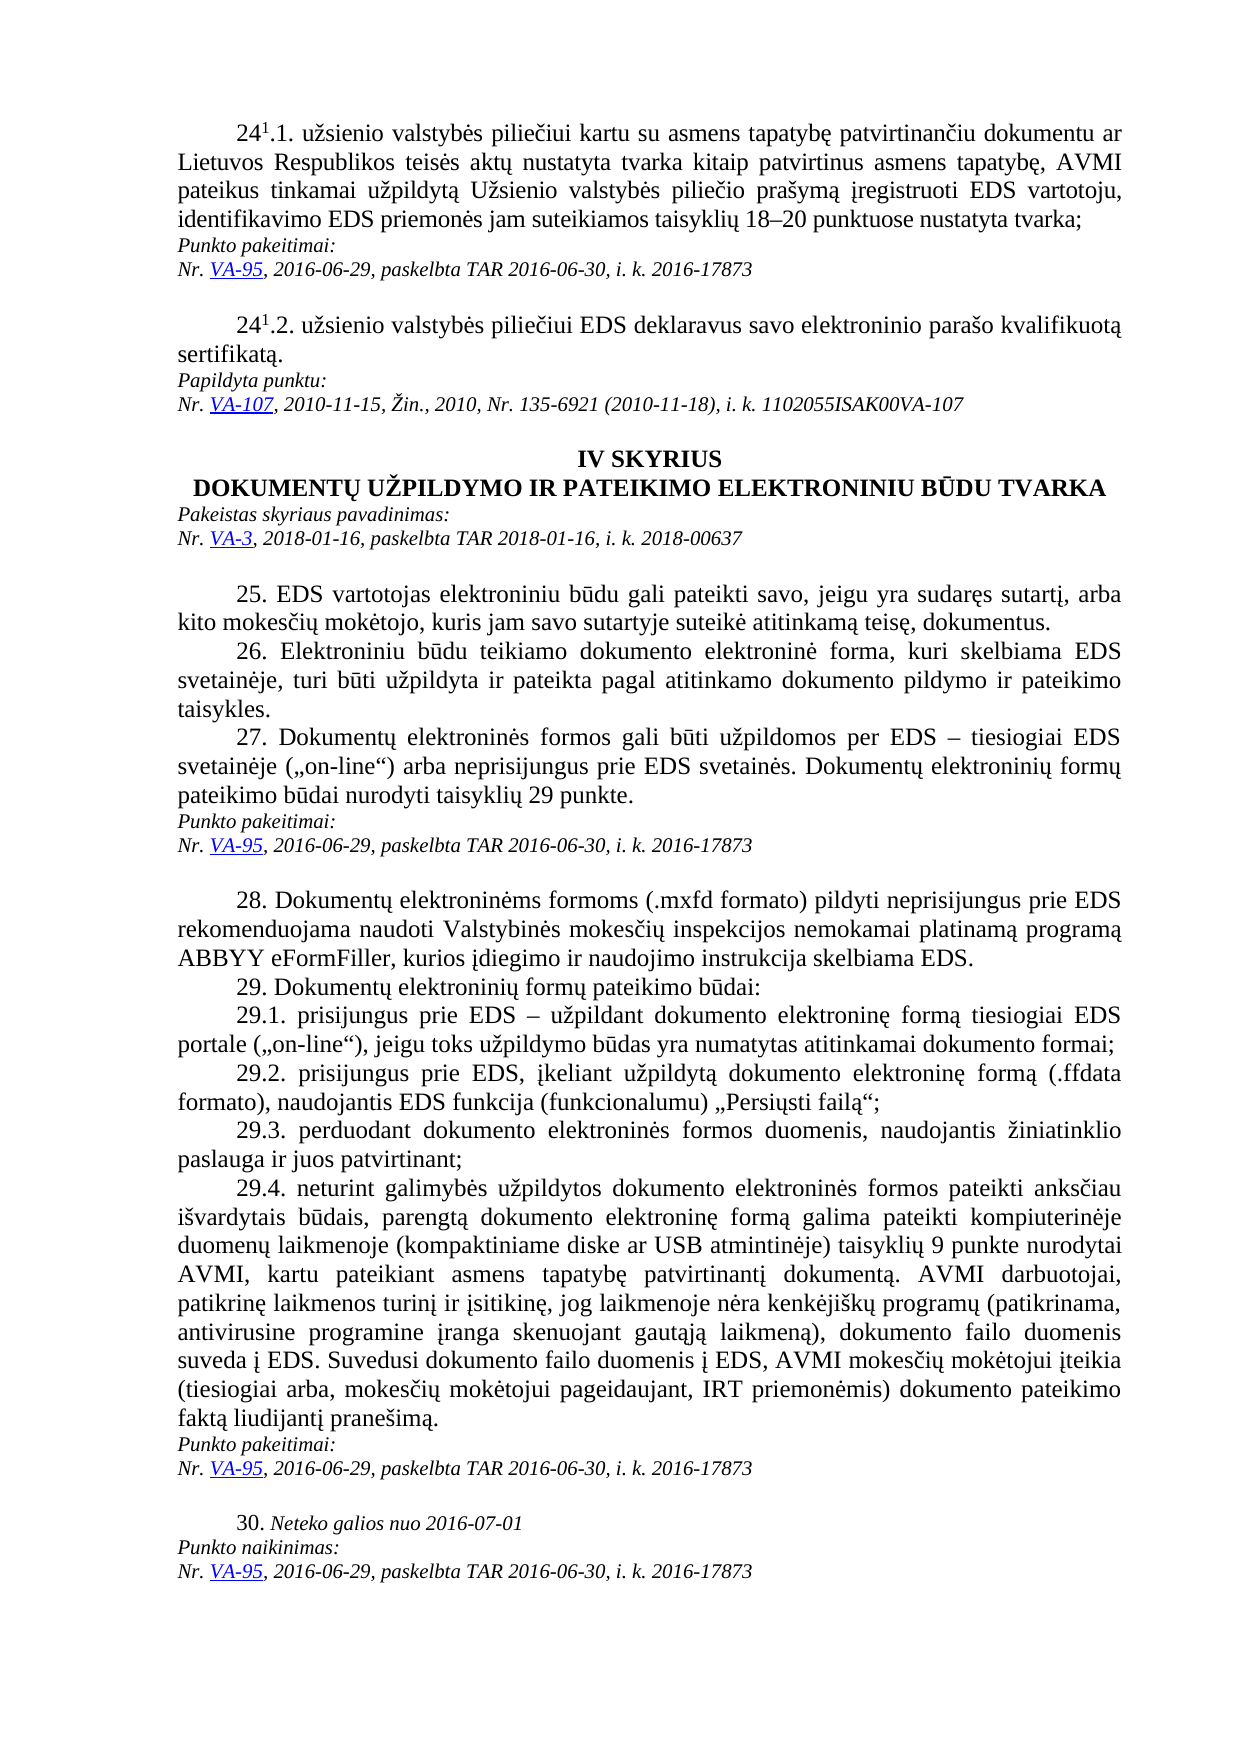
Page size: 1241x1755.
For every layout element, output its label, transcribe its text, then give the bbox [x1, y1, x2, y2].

text Nr. VA-95, 2016-06-29, paskelbta TAR 2016-06-30, i. k. 2016-17873 [177, 257, 1122, 281]
text DOKUMENTŲ UŽPILDYMO IR PATEIKIMO ELEKTRONINIU BŪDU TVARKA [177, 473, 1122, 502]
text 29.1. prisijungus prie EDS – užpildant dokumento elektroninę formą tiesiogiai EDS portale („on-line“), jeigu toks užpildymo būdas yra numatytas atitinkamai dokumento formai; [177, 1001, 1122, 1058]
text Nr. VA-95, 2016-06-29, paskelbta TAR 2016-06-30, i. k. 2016-17873 [177, 1456, 1122, 1480]
text Nr. VA-3, 2018-01-16, paskelbta TAR 2018-01-16, i. k. 2018-00637 [177, 526, 1122, 550]
text Nr. VA-95, 2016-06-29, paskelbta TAR 2016-06-30, i. k. 2016-17873 [177, 833, 1122, 857]
text 26. Elektroniniu būdu teikiamo dokumento elektroninė forma, kuri skelbiama EDS svetainėje, turi būti užpildyta ir pateikta pagal atitinkamo dokumento pildymo ir pateikimo taisykles. [177, 636, 1122, 722]
text Papildyta punktu: [177, 367, 1122, 392]
text Nr. VA-95, 2016-06-29, paskelbta TAR 2016-06-30, i. k. 2016-17873 [177, 1559, 1122, 1583]
text 29.4. neturint galimybės užpildytos dokumento elektroninės formos pateikti anksčiau išvardytais būdais, parengtą dokumento elektroninę formą galima pateikti kompiuterinėje duomenų laikmenoje (kompaktiniame diske ar USB atmintinėje) taisyklių 9 punkte nurodytai AVMI, kartu pateikiant asmens tapatybę patvirtinantį dokumentą. AVMI darbuotojai, patikrinę laikmenos turinį ir įsitikinę, jog laikmenoje nėra kenkėjiškų programų (patikrinama, antivirusine programine įranga skenuojant gautąją laikmeną), dokumento failo duomenis suveda į EDS. Suvedusi dokumento failo duomenis į EDS, AVMI mokesčių mokėtojui įteikia (tiesiogiai arba, mokesčių mokėtojui pageidaujant, IRT priemonėmis) dokumento pateikimo faktą liudijantį pranešimą. [177, 1173, 1122, 1432]
text IV SKYRIUS [177, 444, 1122, 473]
text Punkto pakeitimai: [177, 233, 1122, 257]
text Nr. VA-107, 2010-11-15, Žin., 2010, Nr. 135-6921 (2010-11-18), i. k. 1102055ISAK00VA-107 [177, 392, 1122, 416]
text Punkto pakeitimai: [177, 809, 1122, 833]
text 29.3. perduodant dokumento elektroninės formos duomenis, naudojantis žiniatinklio paslauga ir juos patvirtinant; [177, 1116, 1122, 1173]
text Pakeistas skyriaus pavadinimas: [177, 502, 1122, 526]
text 29.2. prisijungus prie EDS, įkeliant užpildytą dokumento elektroninę formą (.ffdata formato), naudojantis EDS funkcija (funkcionalumu) „Persiųsti failą“; [177, 1058, 1122, 1116]
text 28. Dokumentų elektroninėms formoms (.mxfd formato) pildyti neprisijungus prie EDS rekomenduojama naudoti Valstybinės mokesčių inspekcijos nemokamai platinamą programą ABBYY eFormFiller, kurios įdiegimo ir naudojimo instrukcija skelbiama EDS. [177, 886, 1122, 972]
text Punkto naikinimas: [177, 1535, 1122, 1559]
text 30. Neteko galios nuo 2016-07-01 [177, 1509, 1122, 1535]
text 241.2. užsienio valstybės piliečiui EDS deklaravus savo elektroninio parašo kvalifikuotą sertifikatą. [177, 310, 1122, 367]
text 27. Dokumentų elektroninės formos gali būti užpildomos per EDS – tiesiogiai EDS svetainėje („on-line“) arba neprisijungus prie EDS svetainės. Dokumentų elektroninių formų pateikimo būdai nurodyti taisyklių 29 punkte. [177, 722, 1122, 809]
text 25. EDS vartotojas elektroniniu būdu gali pateikti savo, jeigu yra sudaręs sutartį, arba kito mokesčių mokėtojo, kuris jam savo sutartyje suteikė atitinkamą teisę, dokumentus. [177, 579, 1122, 636]
text 29. Dokumentų elektroninių formų pateikimo būdai: [177, 972, 1122, 1001]
text Punkto pakeitimai: [177, 1432, 1122, 1456]
text 241.1. užsienio valstybės piliečiui kartu su asmens tapatybę patvirtinančiu dokumentu ar Lietuvos Respublikos teisės aktų nustatyta tvarka kitaip patvirtinus asmens tapatybę, AVMI pateikus tinkamai užpildytą Užsienio valstybės piliečio prašymą įregistruoti EDS vartotoju, identifikavimo EDS priemonės jam suteikiamos taisyklių 18–20 punktuose nustatyta tvarka; [177, 118, 1122, 233]
